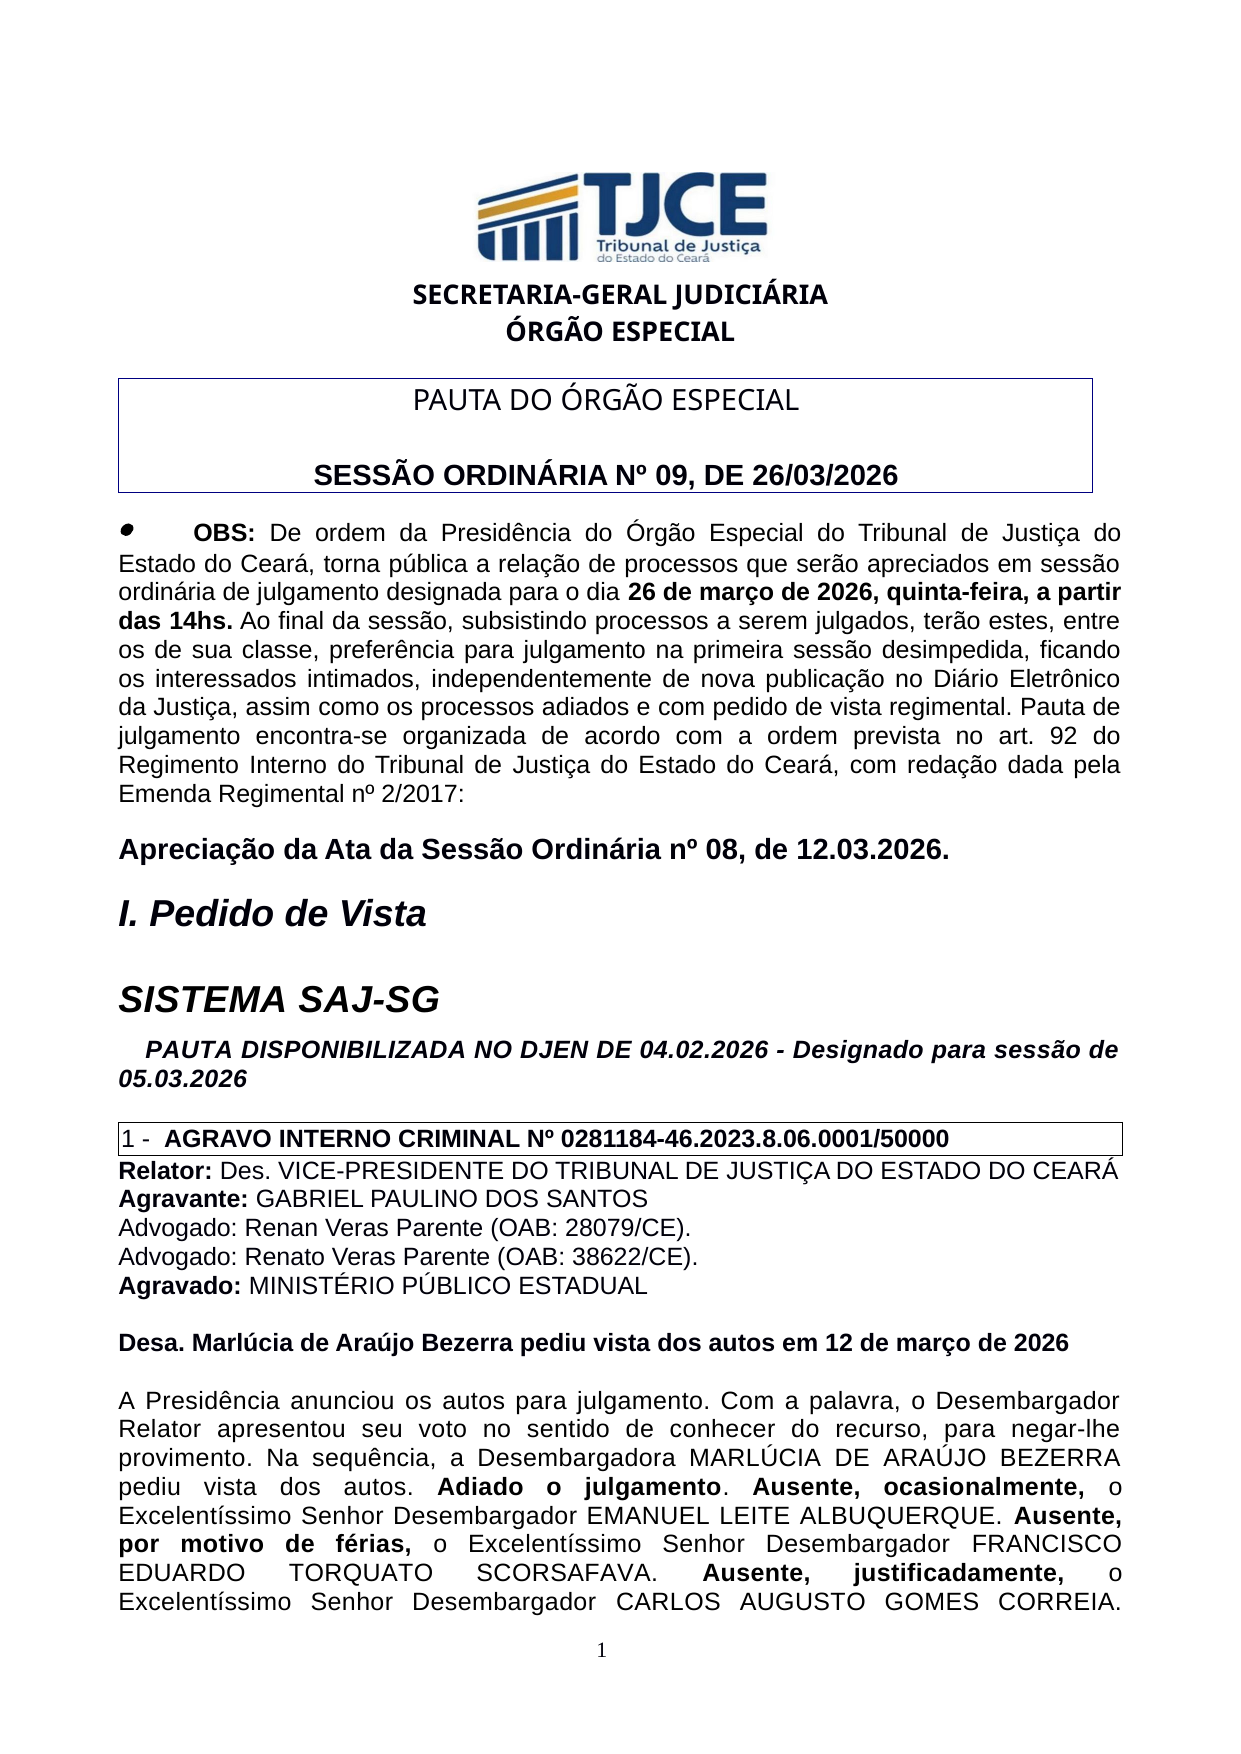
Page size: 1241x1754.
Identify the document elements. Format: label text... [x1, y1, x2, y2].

list OBS: De ordem da Presidência do Órgão Especial do Tribunal de Justiça do Estado do Ceará, torna pública a relação de processos que serão apreciados em sessão ordinária de julgamento designada para o dia 26 de março de 2026, quinta-feira, a partir das 14hs. Ao final da sessão, subsistindo processos a serem julgados, terão estes, entre os de sua classe, preferência para julgamento na primeira sessão desimpedida, ficando os interessados intimados, independentemente de nova publicação no Diário Eletrônico da Justiça, assim como os processos adiados e com pedido de vista regimental. Pauta de julgamento encontra-se organizada de acordo com a ordem prevista no art. 92 do Regimento Interno do Tribunal de Justiça do Estado do Ceará, com redação dada pela Emenda Regimental nº 2/2017: [118, 518, 1122, 807]
text Agravante: GABRIEL PAULINO DOS SANTOS [118, 1184, 1122, 1213]
text Advogado: Renan Veras Parente (OAB: 28079/CE). [118, 1213, 1122, 1242]
text Advogado: Renato Veras Parente (OAB: 38622/CE). [118, 1242, 1122, 1271]
picture [468, 172, 777, 262]
text Desa. Marlúcia de Araújo Bezerra pediu vista dos autos em 12 de março de 2026 [118, 1328, 1122, 1357]
text 1 - AGRAVO INTERNO CRIMINAL Nº 0281184-46.2023.8.06.0001/50000 [119, 1123, 1122, 1155]
text I. Pedido de Vista [118, 891, 1122, 934]
text Agravado: MINISTÉRIO PÚBLICO ESTADUAL [118, 1271, 1122, 1299]
text PAUTA DO ÓRGÃO ESPECIAL [119, 379, 1092, 419]
text SECRETARIA-GERAL JUDICIÁRIA [118, 276, 1122, 312]
text A Presidência anunciou os autos para julgamento. Com a palavra, o Desembargador Relator apresentou seu voto no sentido de conhecer do recurso, para negar-lhe provimento. Na sequência, a Desembargadora MARLÚCIA DE ARAÚJO BEZERRA pediu vista dos autos. Adiado o julgamento. Ausente, ocasionalmente, o Excelentíssimo Senhor Desembargador EMANUEL LEITE ALBUQUERQUE. Ausente, por motivo de férias, o Excelentíssimo Senhor Desembargador FRANCISCO EDUARDO TORQUATO SCORSAFAVA. Ausente, justificadamente, o Excelentíssimo Senhor Desembargador CARLOS AUGUSTO GOMES CORREIA. [118, 1386, 1122, 1616]
text SISTEMA SAJ-SG [118, 978, 1122, 1021]
text Sessão ordinária nº 09, de 26/03/2026 [119, 457, 1092, 492]
text Relator: Des. VICE-PRESIDENTE DO TRIBUNAL DE JUSTIÇA DO ESTADO DO CEARÁ [118, 1156, 1122, 1184]
text Apreciação da Ata da Sessão Ordinária nº 08, de 12.03.2026. [118, 832, 1122, 866]
text  PAUTA DISPONIBILIZADA NO DJEN DE 04.02.2026 - Designado para sessão de 05.03.2026 [118, 1036, 1123, 1093]
text ÓRGÃO ESPECIAL [118, 312, 1122, 349]
